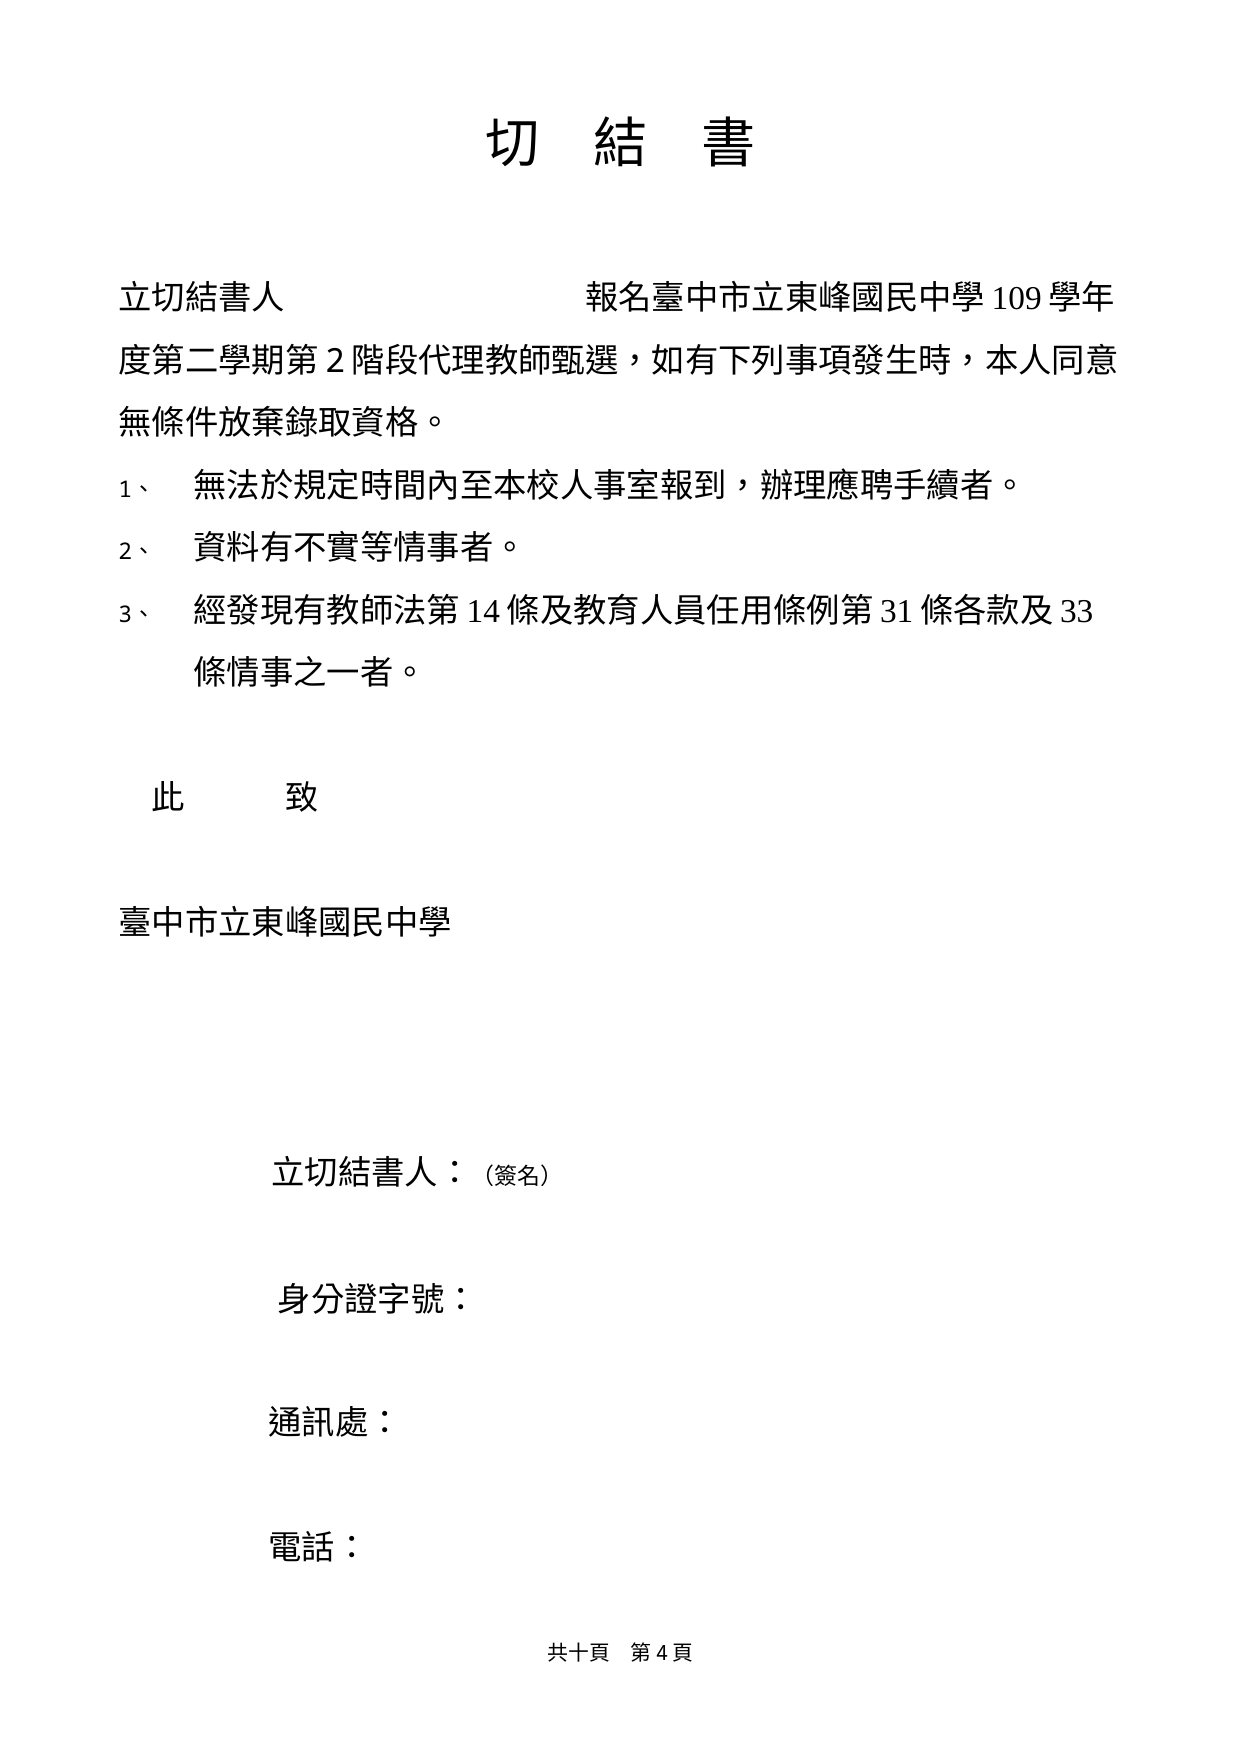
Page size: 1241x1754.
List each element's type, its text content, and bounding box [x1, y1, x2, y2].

list 資料有不實等情事者。 [118, 504, 1122, 566]
text 身分證字號： [118, 1254, 1122, 1316]
list 無法於規定時間內至本校人事室報到，辦理應聘手續者。 [118, 441, 1122, 504]
text 電話： [118, 1504, 1122, 1566]
text 通訊處： [118, 1379, 1122, 1441]
text 切 結 書 [118, 66, 1122, 191]
text 立切結書人：（簽名） [118, 1129, 1122, 1191]
text 此 致 [118, 754, 1122, 816]
text 立切結書人 報名臺中市立東峰國民中學109學年度第二學期第2階段代理教師甄選，如有下列事項發生時，本人同意無條件放棄錄取資格。 [118, 254, 1122, 441]
text 臺中市立東峰國民中學 [118, 879, 1122, 941]
list 經發現有教師法第14條及教育人員任用條例第31條各款及33條情事之一者。 [118, 566, 1122, 691]
